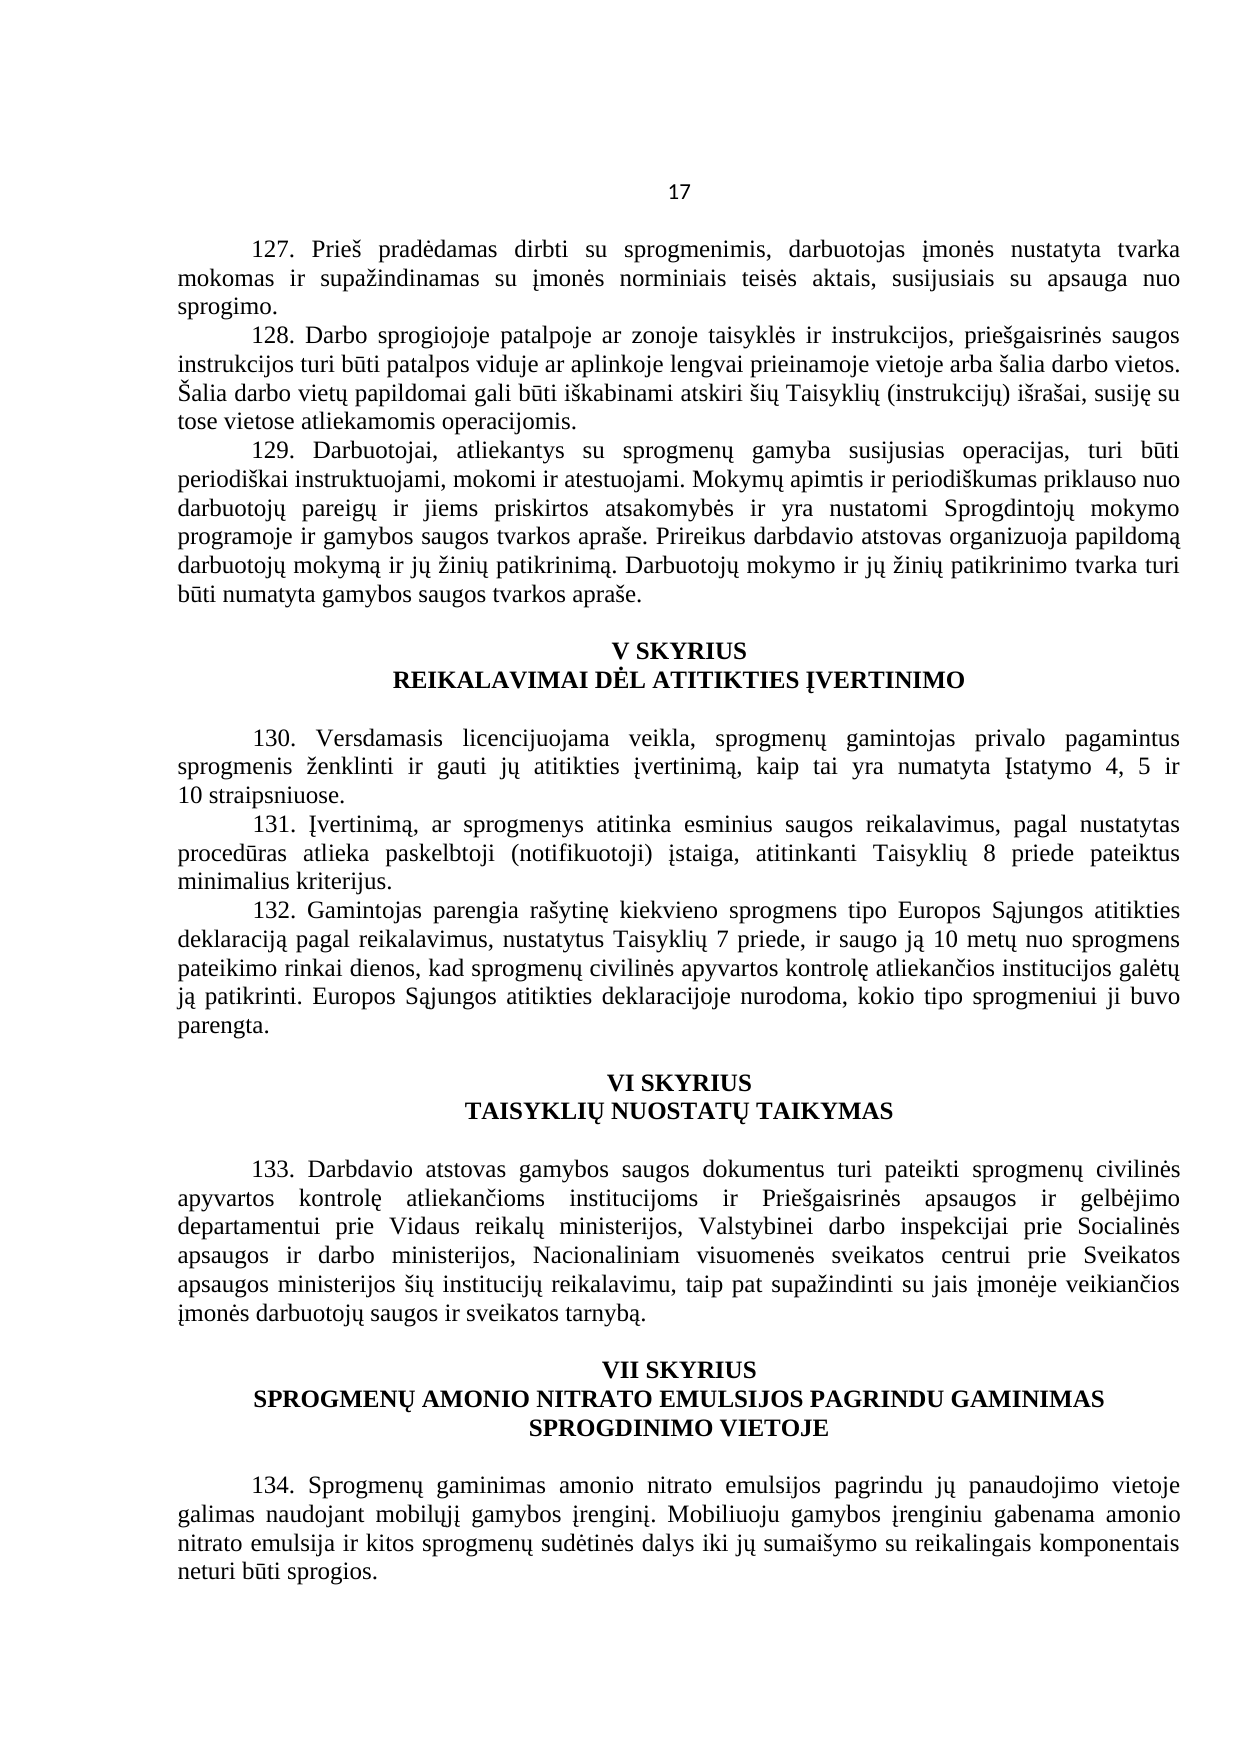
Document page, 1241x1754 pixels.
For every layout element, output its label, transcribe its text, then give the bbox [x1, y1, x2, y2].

text VII SKYRIUS [177, 1355, 1181, 1384]
text TAISYKLIŲ NUOSTATŲ TAIKYMAS [177, 1096, 1181, 1125]
text 127. Prieš pradėdamas dirbti su sprogmenimis, darbuotojas įmonės nustatyta tvarka mokomas ir supažindinamas su įmonės norminiais teisės aktais, susijusiais su apsauga nuo sprogimo. [177, 234, 1181, 320]
text 132. Gamintojas parengia rašytinę kiekvieno sprogmens tipo Europos Sąjungos atitikties deklaraciją pagal reikalavimus, nustatytus Taisyklių 7 priede, ir saugo ją 10 metų nuo sprogmens pateikimo rinkai dienos, kad sprogmenų civilinės apyvartos kontrolę atliekančios institucijos galėtų ją patikrinti. Europos Sąjungos atitikties deklaracijoje nurodoma, kokio tipo sprogmeniui ji buvo parengta. [177, 895, 1181, 1039]
text REIKALAVIMAI DĖL ATITIKTIES ĮVERTINIMO [177, 665, 1181, 694]
text VI SKYRIUS [177, 1068, 1181, 1096]
text 128. Darbo sprogiojoje patalpoje ar zonoje taisyklės ir instrukcijos, priešgaisrinės saugos instrukcijos turi būti patalpos viduje ar aplinkoje lengvai prieinamoje vietoje arba šalia darbo vietos. Šalia darbo vietų papildomai gali būti iškabinami atskiri šių Taisyklių (instrukcijų) išrašai, susiję su tose vietose atliekamomis operacijomis. [177, 320, 1181, 435]
text V SKYRIUS [177, 636, 1181, 665]
text 131. Įvertinimą, ar sprogmenys atitinka esminius saugos reikalavimus, pagal nustatytas procedūras atlieka paskelbtoji (notifikuotoji) įstaiga, atitinkanti Taisyklių 8 priede pateiktus minimalius kriterijus. [177, 809, 1181, 895]
text 129. Darbuotojai, atliekantys su sprogmenų gamyba susijusias operacijas, turi būti periodiškai instruktuojami, mokomi ir atestuojami. Mokymų apimtis ir periodiškumas priklauso nuo darbuotojų pareigų ir jiems priskirtos atsakomybės ir yra nustatomi Sprogdintojų mokymo programoje ir gamybos saugos tvarkos apraše. Prireikus darbdavio atstovas organizuoja papildomą darbuotojų mokymą ir jų žinių patikrinimą. Darbuotojų mokymo ir jų žinių patikrinimo tvarka turi būti numatyta gamybos saugos tvarkos apraše. [177, 435, 1181, 608]
text 134. Sprogmenų gaminimas amonio nitrato emulsijos pagrindu jų panaudojimo vietoje galimas naudojant mobilųjį gamybos įrenginį. Mobiliuoju gamybos įrenginiu gabenama amonio nitrato emulsija ir kitos sprogmenų sudėtinės dalys iki jų sumaišymo su reikalingais komponentais neturi būti sprogios. [177, 1470, 1181, 1585]
text 130. Versdamasis licencijuojama veikla, sprogmenų gamintojas privalo pagamintus sprogmenis ženklinti ir gauti jų atitikties įvertinimą, kaip tai yra numatyta Įstatymo 4, 5 ir 10 straipsniuose. [177, 723, 1181, 809]
text 133. Darbdavio atstovas gamybos saugos dokumentus turi pateikti sprogmenų civilinės apyvartos kontrolę atliekančioms institucijoms ir Priešgaisrinės apsaugos ir gelbėjimo departamentui prie Vidaus reikalų ministerijos, Valstybinei darbo inspekcijai prie Socialinės apsaugos ir darbo ministerijos, Nacionaliniam visuomenės sveikatos centrui prie Sveikatos apsaugos ministerijos šių institucijų reikalavimu, taip pat supažindinti su jais įmonėje veikiančios įmonės darbuotojų saugos ir sveikatos tarnybą. [177, 1154, 1181, 1326]
text SPROGMENŲ AMONIO NITRATO EMULSIJOS PAGRINDU GAMINIMAS SPROGDINIMO VIETOJE [177, 1384, 1181, 1441]
